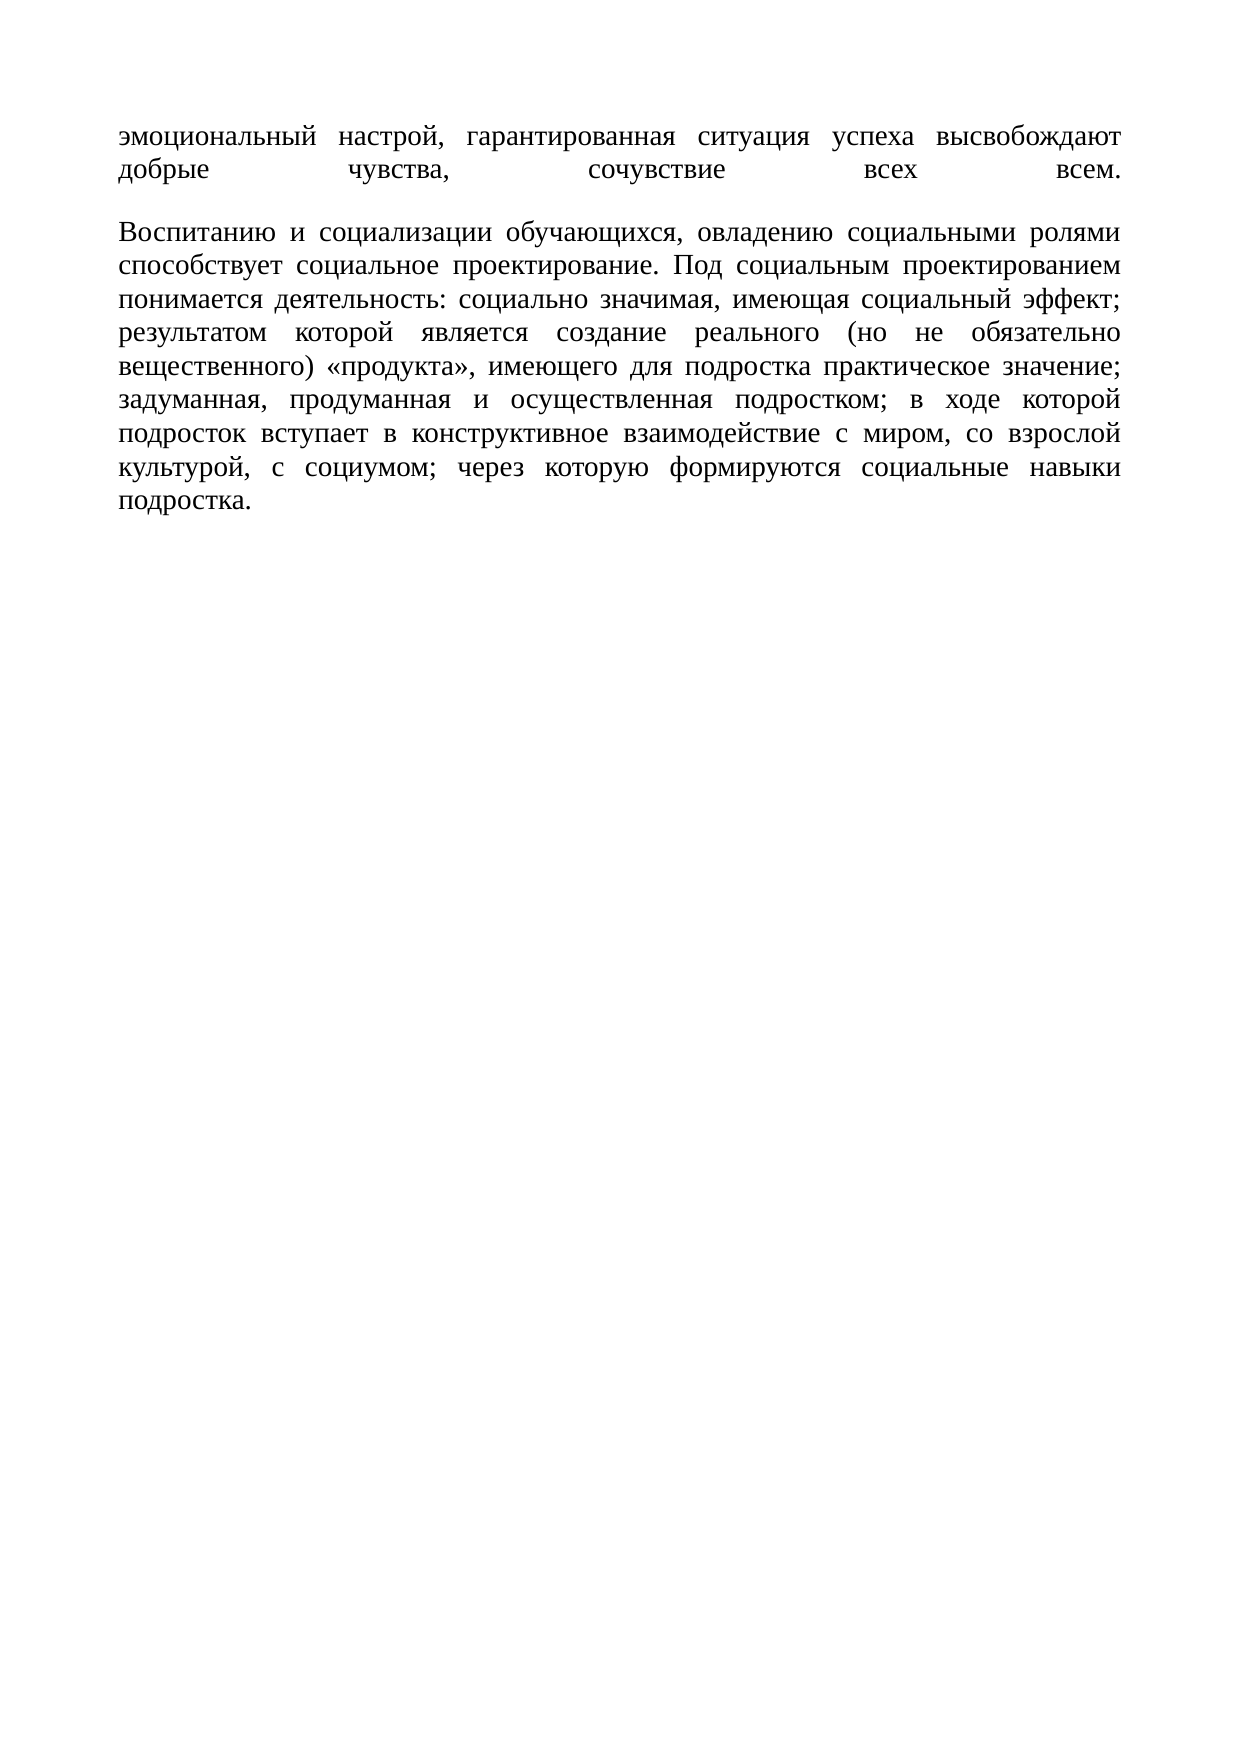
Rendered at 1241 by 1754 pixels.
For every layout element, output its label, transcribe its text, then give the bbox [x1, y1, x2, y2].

text эмоциональный настрой, гарантированная ситуация успеха высвобождают добрые чувства, сочувствие всех всем. Воспитанию и социализации обучающихся, овладению социальными ролями способствует социальное проектирование. Под социальным проектированием понимается деятельность: социально значимая, имеющая социальный эффект; результатом которой является создание реального (но не обязательно вещественного) «продукта», имеющего для подростка практическое значение; задуманная, продуманная и осуществленная подростком; в ходе которой подросток вступает в конструктивное взаимодействие с миром, со взрослой культурой, с социумом; через которую формируются социальные навыки подростка. [118, 118, 1122, 516]
